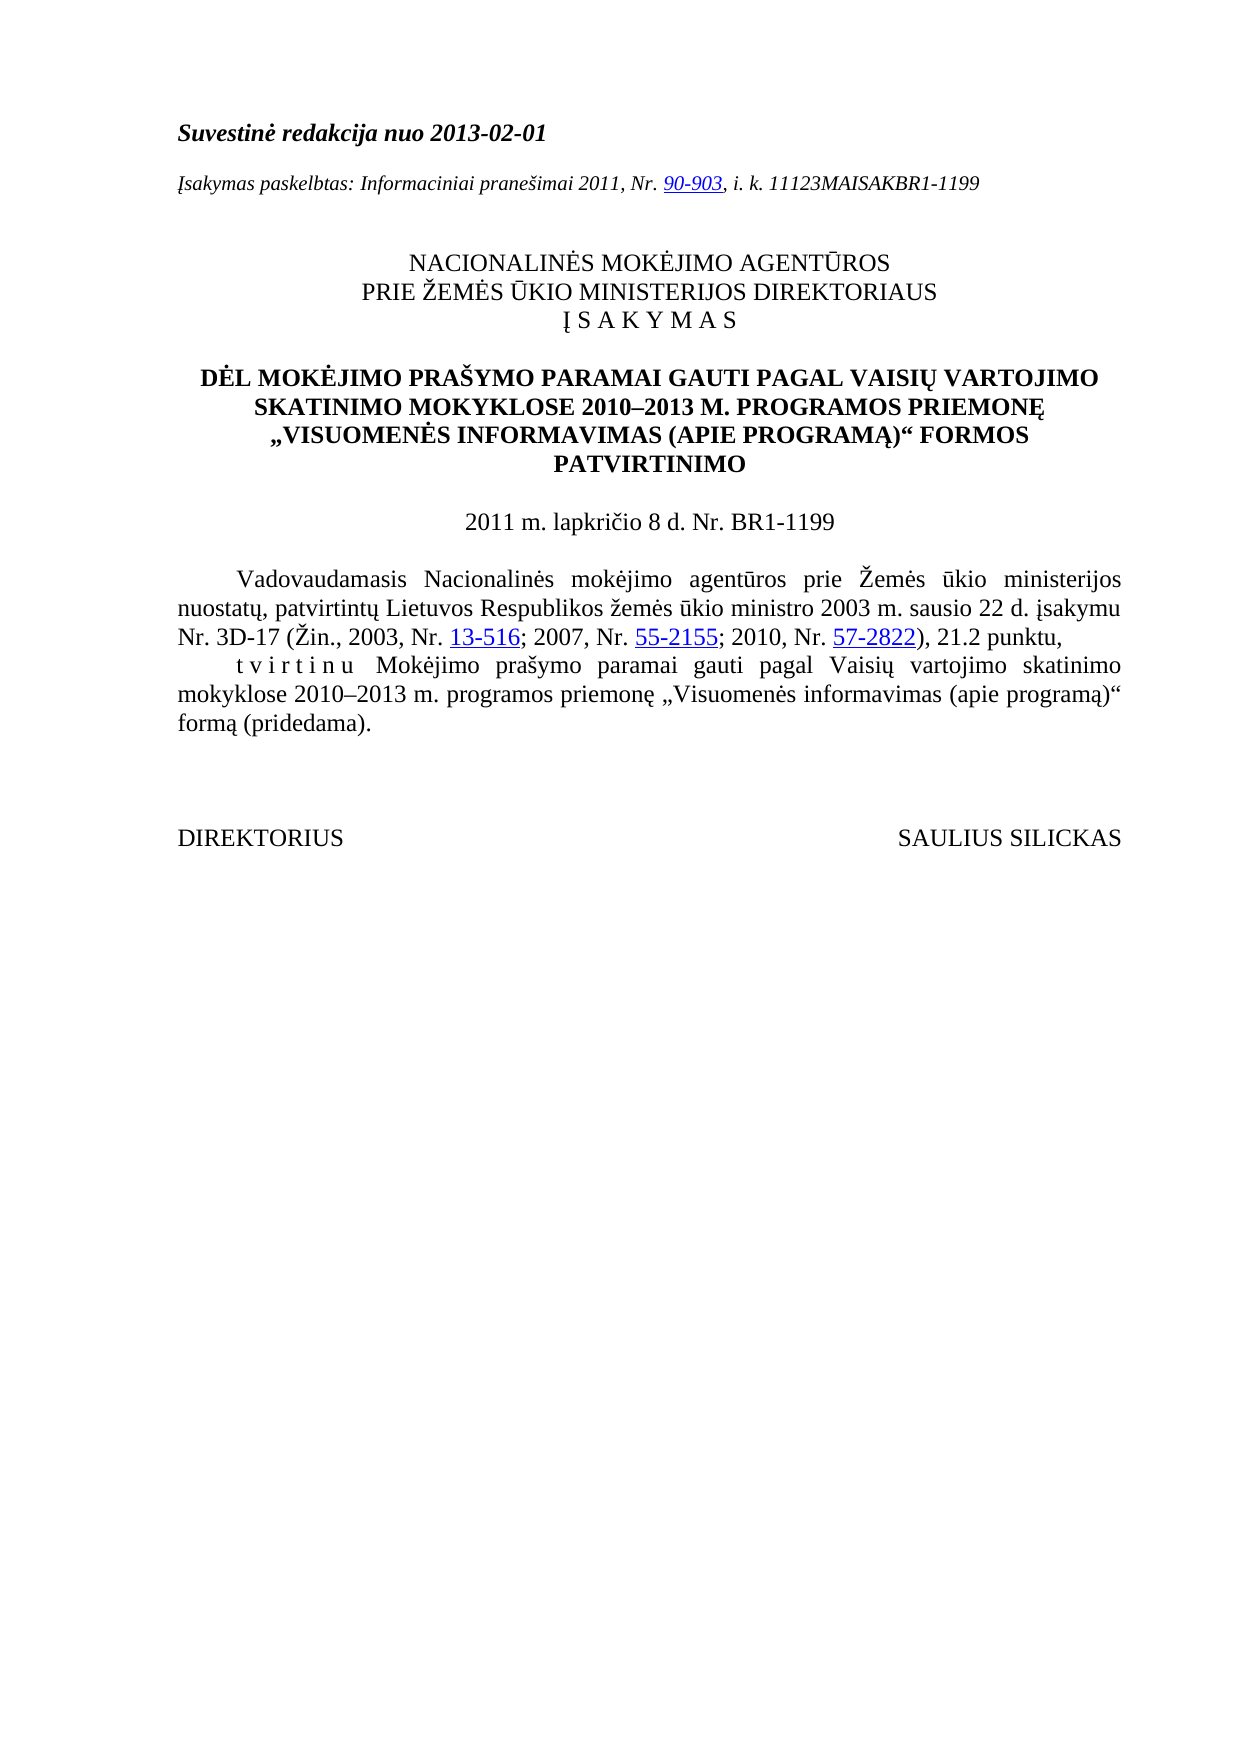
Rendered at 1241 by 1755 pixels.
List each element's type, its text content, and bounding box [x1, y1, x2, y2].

text Įsakymas paskelbtas: Informaciniai pranešimai 2011, Nr. 90-903, i. k. 11123MAISAKBR1-1199 [177, 171, 1122, 195]
text PRIE ŽEMĖS ŪKIO MINISTERIJOS DIREKTORIAUS [177, 277, 1122, 305]
text Suvestinė redakcija nuo 2013-02-01 [177, 118, 1122, 147]
text NACIONALINĖS MOKĖJIMO AGENTŪROS [177, 248, 1122, 277]
text DĖL MOKĖJIMO PRAŠYMO PARAMAI GAUTI pagal VAISIŲ VARTOJIMO SKATINIMO MOKYKLOSE 2010–2013 M. PROGRAMOS PRIEMONĘ „VISUOMENĖS INFORMAVIMAS (APIE PROGRAMĄ)“ FORMOS PATVIRTINIMO [177, 363, 1122, 478]
text ĮSAKYMAS [177, 305, 1122, 334]
text Vadovaudamasis Nacionalinės mokėjimo agentūros prie Žemės ūkio ministerijos nuostatų, patvirtintų Lietuvos Respublikos žemės ūkio ministro 2003 m. sausio 22 d. įsakymu Nr. 3D-17 (Žin., 2003, Nr. 13-516; 2007, Nr. 55-2155; 2010, Nr. 57-2822), 21.2 punktu, [177, 564, 1122, 650]
text 2011 m. lapkričio 8 d. Nr. BR1-1199 [177, 507, 1122, 535]
text tvirtinu Mokėjimo prašymo paramai gauti pagal Vaisių vartojimo skatinimo mokyklose 2010–2013 m. programos priemonę „Visuomenės informavimas (apie programą)“ formą (pridedama). [177, 650, 1122, 737]
text Direktorius Saulius Silickas [177, 823, 1122, 852]
